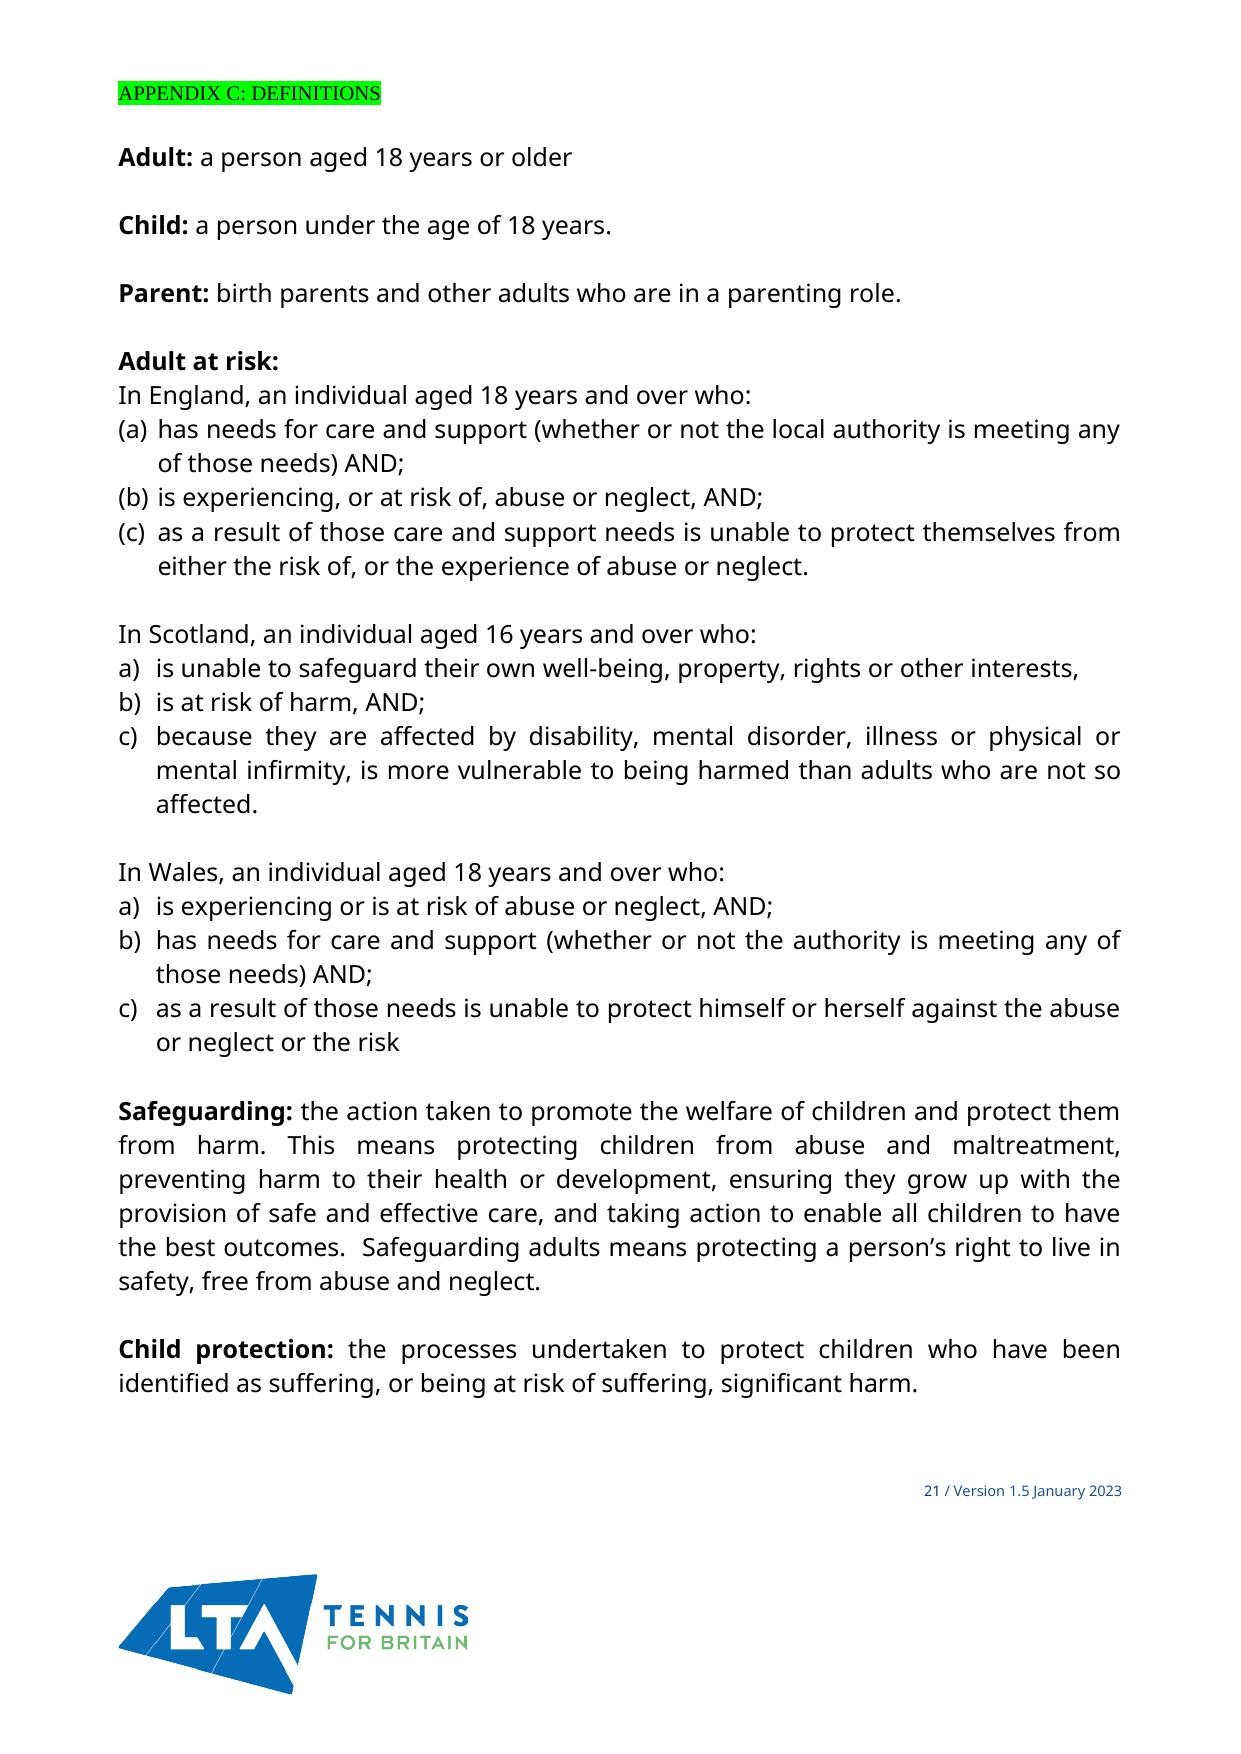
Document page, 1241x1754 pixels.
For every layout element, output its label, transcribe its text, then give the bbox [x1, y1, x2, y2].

list is experiencing, or at risk of, abuse or neglect, AND; [118, 480, 1122, 514]
list because they are affected by disability, mental disorder, illness or physical or mental infirmity, is more vulnerable to being harmed than adults who are not so affected. [118, 718, 1122, 821]
list as a result of those care and support needs is unable to protect themselves from either the risk of, or the experience of abuse or neglect. [118, 514, 1122, 582]
list is unable to safeguard their own well-being, property, rights or other interests, [118, 650, 1122, 684]
text In England, an individual aged 18 years and over who: [118, 378, 1122, 412]
list has needs for care and support (whether or not the authority is meeting any of those needs) AND; [118, 923, 1122, 991]
text Parent: birth parents and other adults who are in a parenting role. [118, 276, 1122, 310]
text Adult at risk: [118, 344, 1122, 378]
list has needs for care and support (whether or not the local authority is meeting any of those needs) AND; [118, 412, 1122, 480]
text In Wales, an individual aged 18 years and over who: [118, 855, 1122, 889]
text Adult: a person aged 18 years or older [118, 139, 1122, 173]
list as a result of those needs is unable to protect himself or herself against the abuse or neglect or the risk [118, 991, 1122, 1059]
subtitle APPENDIX C: DEFINITIONS [118, 81, 1122, 105]
text Child: a person under the age of 18 years. [118, 208, 1122, 242]
text Safeguarding: the action taken to promote the welfare of children and protect them from harm. This means protecting children from abuse and maltreatment, preventing harm to their health or development, ensuring they grow up with the provision of safe and effective care, and taking action to enable all children to have the best outcomes. Safeguarding adults means protecting a person’s right to live in safety, free from abuse and neglect. [118, 1093, 1122, 1298]
picture [0, 1500, 1241, 1754]
text Child protection: the processes undertaken to protect children who have been identified as suffering, or being at risk of suffering, significant harm. [118, 1332, 1122, 1400]
text In Scotland, an individual aged 16 years and over who: [118, 616, 1122, 650]
list is at risk of harm, AND; [118, 684, 1122, 718]
list is experiencing or is at risk of abuse or neglect, AND; [118, 889, 1122, 923]
